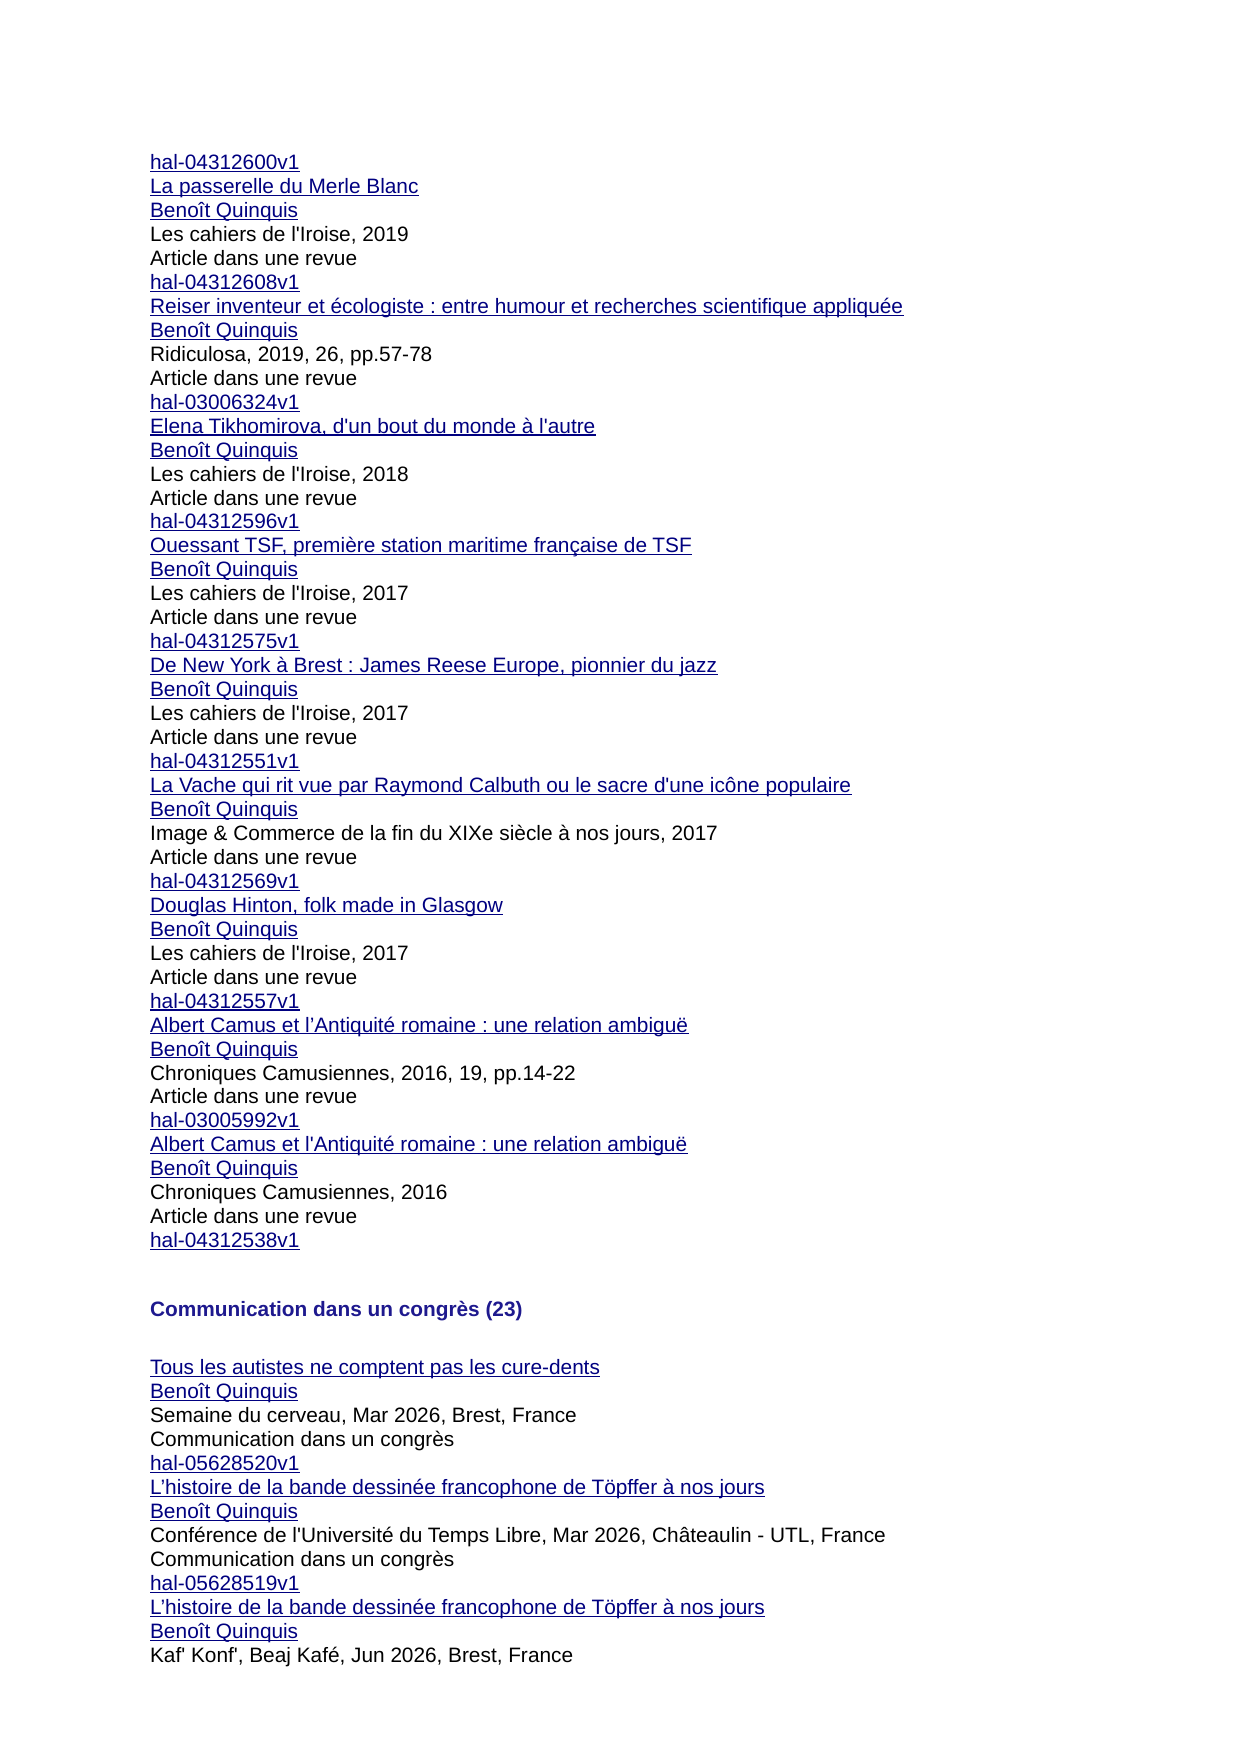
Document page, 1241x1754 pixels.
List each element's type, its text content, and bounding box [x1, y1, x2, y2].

table_cell Reiser inventeur et écologiste : entre humour et recherches scientifique appliquée Benoît Quinquis Ridiculosa, 2019, 26, pp.57-78 Article dans une revue hal-03006324v1 [150, 294, 1090, 413]
table_cell L’histoire de la bande dessinée francophone de Töpffer à nos jours Benoît Quinquis Kaf' Konf', Beaj Kafé, Jun 2026, Brest, France [150, 1595, 1090, 1667]
table_cell La Vache qui rit vue par Raymond Calbuth ou le sacre d'une icône populaire Benoît Quinquis Image & Commerce de la fin du XIXe siècle à nos jours, 2017 Article dans une revue hal-04312569v1 [150, 773, 1090, 893]
table_cell Elena Tikhomirova, d'un bout du monde à l'autre Benoît Quinquis Les cahiers de l'Iroise, 2018 Article dans une revue hal-04312596v1 [150, 414, 1090, 533]
table_cell De New York à Brest : James Reese Europe, pionnier du jazz Benoît Quinquis Les cahiers de l'Iroise, 2017 Article dans une revue hal-04312551v1 [150, 653, 1090, 773]
subtitle Communication dans un congrès (23) [150, 1297, 1090, 1321]
table_cell hal-04312600v1 [150, 150, 1090, 174]
table_cell Douglas Hinton, folk made in Glasgow Benoît Quinquis Les cahiers de l'Iroise, 2017 Article dans une revue hal-04312557v1 [150, 893, 1090, 1012]
table_header Tous les autistes ne comptent pas les cure-dents Benoît Quinquis Semaine du cerveau, Mar 2026, Brest, France Communication dans un congrès hal-05628520v1 [150, 1355, 1090, 1475]
table_cell L’histoire de la bande dessinée francophone de Töpffer à nos jours Benoît Quinquis Conférence de l'Université du Temps Libre, Mar 2026, Châteaulin - UTL, France Communication dans un congrès hal-05628519v1 [150, 1475, 1090, 1595]
table_cell La passerelle du Merle Blanc Benoît Quinquis Les cahiers de l'Iroise, 2019 Article dans une revue hal-04312608v1 [150, 174, 1090, 294]
table_cell Albert Camus et l'Antiquité romaine : une relation ambiguë Benoît Quinquis Chroniques Camusiennes, 2016 Article dans une revue hal-04312538v1 [150, 1132, 1090, 1252]
table_cell Ouessant TSF, première station maritime française de TSF Benoît Quinquis Les cahiers de l'Iroise, 2017 Article dans une revue hal-04312575v1 [150, 533, 1090, 653]
table_cell Albert Camus et l’Antiquité romaine : une relation ambiguë Benoît Quinquis Chroniques Camusiennes, 2016, 19, pp.14-22 Article dans une revue hal-03005992v1 [150, 1013, 1090, 1132]
